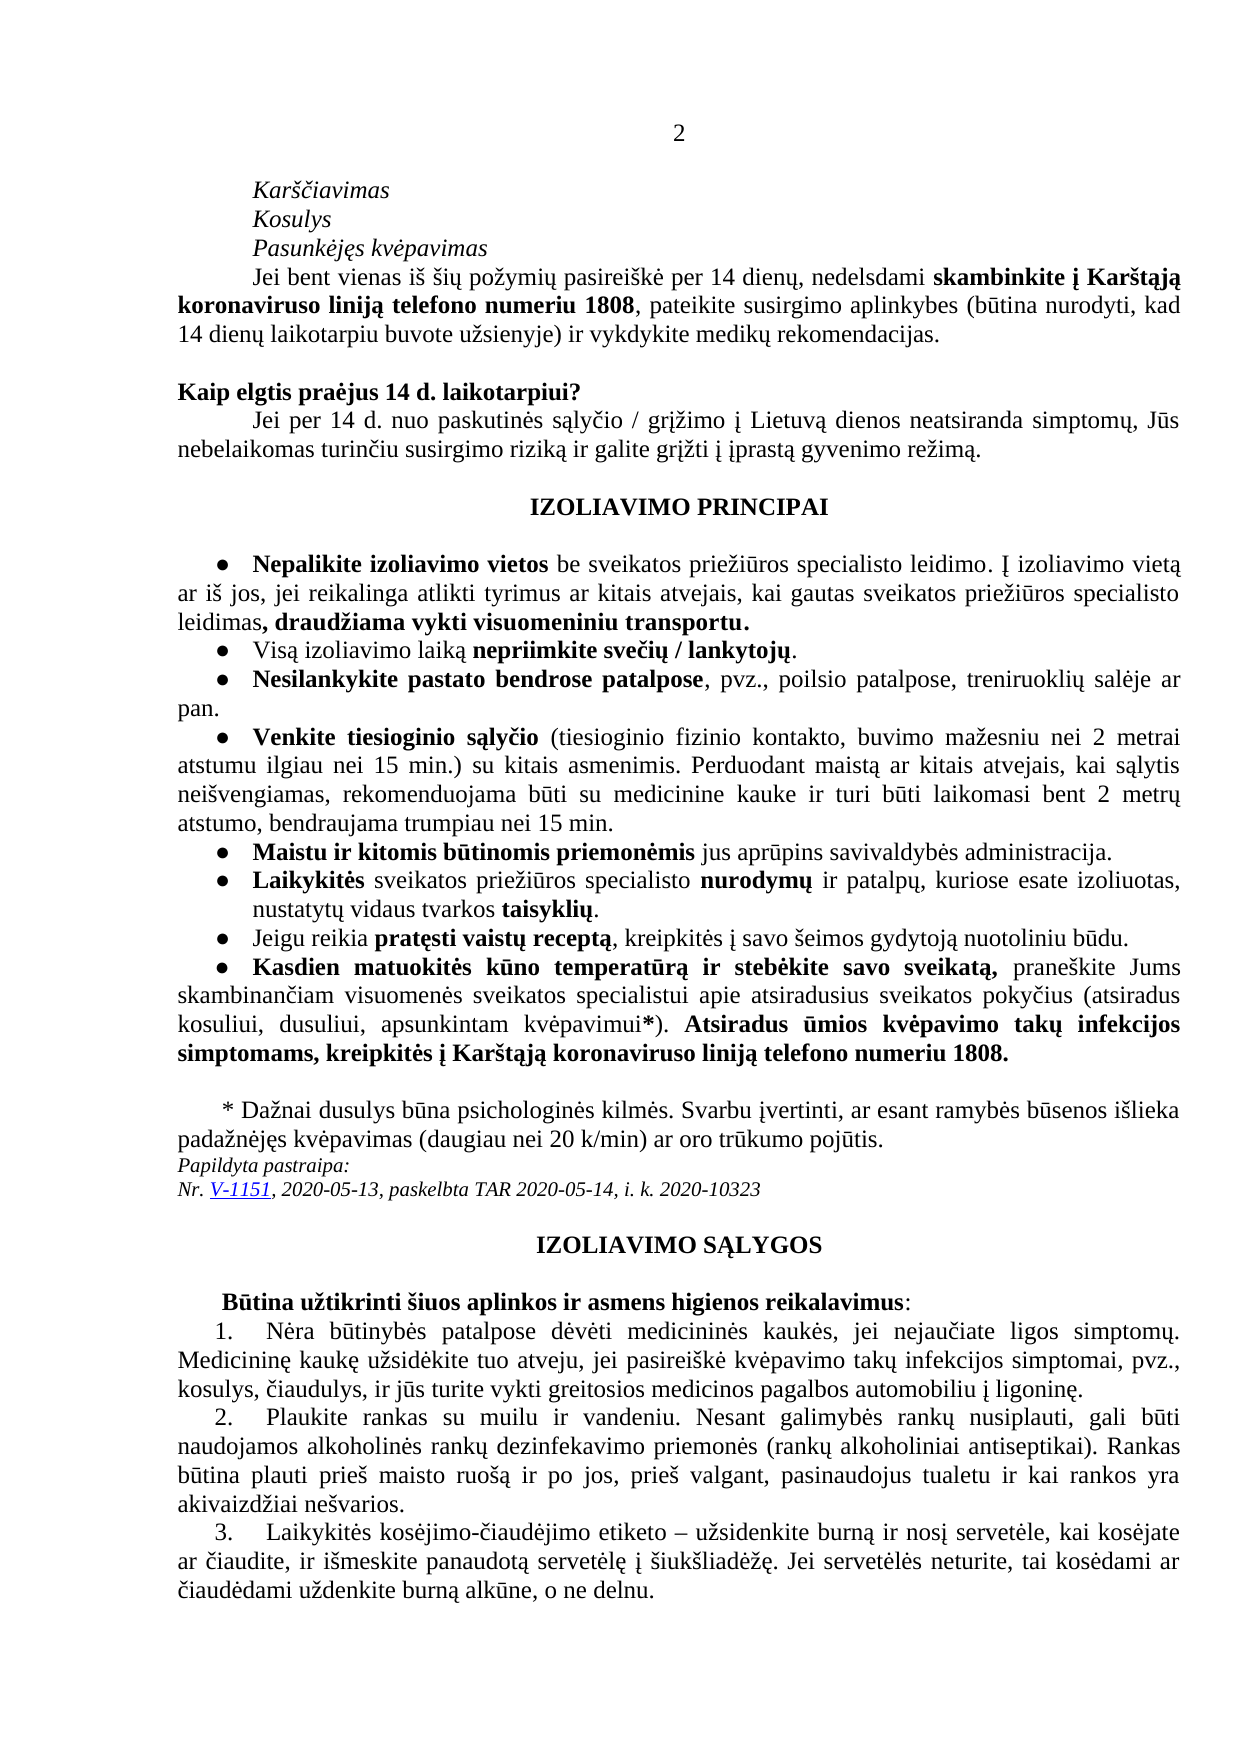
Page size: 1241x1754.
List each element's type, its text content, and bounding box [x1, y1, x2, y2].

text Jei bent vienas iš šių požymių pasireiškė per 14 dienų, nedelsdami skambinkite į Karštąją koronaviruso liniją telefono numeriu 1808, pateikite susirgimo aplinkybes (būtina nurodyti, kad 14 dienų laikotarpiu buvote užsienyje) ir vykdykite medikų rekomendacijas. [177, 262, 1181, 348]
text Nr. V-1151, 2020-05-13, paskelbta TAR 2020-05-14, i. k. 2020-10323 [177, 1177, 1181, 1201]
text Kosulys [177, 204, 1181, 233]
text 2. Plaukite rankas su muilu ir vandeniu. Nesant galimybės rankų nusiplauti, gali būti naudojamos alkoholinės rankų dezinfekavimo priemonės (rankų alkoholiniai antiseptikai). Rankas būtina plauti prieš maisto ruošą ir po jos, prieš valgant, pasinaudojus tualetu ir kai rankos yra akivaizdžiai nešvarios. [177, 1402, 1181, 1517]
text * Dažnai dusulys būna psichologinės kilmės. Svarbu įvertinti, ar esant ramybės būsenos išlieka padažnėjęs kvėpavimas (daugiau nei 20 k/min) ar oro trūkumo pojūtis. [177, 1096, 1181, 1153]
text Pasunkėjęs kvėpavimas [177, 233, 1181, 262]
text Būtina užtikrinti šiuos aplinkos ir asmens higienos reikalavimus: [222, 1287, 1181, 1316]
text Karščiavimas [177, 176, 1181, 204]
text 3. Laikykitės kosėjimo-čiaudėjimo etiketo – užsidenkite burną ir nosį servetėle, kai kosėjate ar čiaudite, ir išmeskite panaudotą servetėlę į šiukšliadėžę. Jei servetėlės neturite, tai kosėdami ar čiaudėdami uždenkite burną alkūne, o ne delnu. [177, 1517, 1181, 1604]
text ● Venkite tiesioginio sąlyčio (tiesioginio fizinio kontakto, buvimo mažesniu nei 2 metrai atstumu ilgiau nei 15 min.) su kitais asmenimis. Perduodant maistą ar kitais atvejais, kai sąlytis neišvengiamas, rekomenduojama būti su medicinine kauke ir turi būti laikomasi bent 2 metrų atstumo, bendraujama trumpiau nei 15 min. [177, 722, 1181, 837]
text 1. Nėra būtinybės patalpose dėvėti medicininės kaukės, jei nejaučiate ligos simptomų. Medicininę kaukę užsidėkite tuo atveju, jei pasireiškė kvėpavimo takų infekcijos simptomai, pvz., kosulys, čiaudulys, ir jūs turite vykti greitosios medicinos pagalbos automobiliu į ligoninę. [177, 1316, 1181, 1402]
text Kaip elgtis praėjus 14 d. laikotarpiui? [177, 377, 1181, 406]
text ● Nesilankykite pastato bendrose patalpose, pvz., poilsio patalpose, treniruoklių salėje ar pan. [177, 664, 1181, 722]
text izoliavimo sąlygos [177, 1230, 1181, 1259]
text Papildyta pastraipa: [177, 1153, 1181, 1177]
text ● Jeigu reikia pratęsti vaistų receptą, kreipkitės į savo šeimos gydytoją nuotoliniu būdu. [215, 923, 1181, 952]
text ● Laikykitės sveikatos priežiūros specialisto nurodymų ir patalpų, kuriose esate izoliuotas, nustatytų vidaus tvarkos taisyklių. [215, 866, 1181, 923]
text ● Visą izoliavimo laiką nepriimkite svečių / lankytojų. [177, 636, 1181, 664]
text ● Maistu ir kitomis būtinomis priemonėmis jus aprūpins savivaldybės administracija. [177, 837, 1181, 866]
text izoliavimo PRINCIPAI [177, 492, 1181, 521]
text ● Nepalikite izoliavimo vietos be sveikatos priežiūros specialisto leidimo. Į izoliavimo vietą ar iš jos, jei reikalinga atlikti tyrimus ar kitais atvejais, kai gautas sveikatos priežiūros specialisto leidimas, draudžiama vykti visuomeniniu transportu. [177, 549, 1181, 636]
text ● Kasdien matuokitės kūno temperatūrą ir stebėkite savo sveikatą, praneškite Jums skambinančiam visuomenės sveikatos specialistui apie atsiradusius sveikatos pokyčius (atsiradus kosuliui, dusuliui, apsunkintam kvėpavimui*). Atsiradus ūmios kvėpavimo takų infekcijos simptomams, kreipkitės į Karštąją koronaviruso liniją telefono numeriu 1808. [177, 952, 1181, 1067]
text Jei per 14 d. nuo paskutinės sąlyčio / grįžimo į Lietuvą dienos neatsiranda simptomų, Jūs nebelaikomas turinčiu susirgimo riziką ir galite grįžti į įprastą gyvenimo režimą. [177, 406, 1181, 463]
